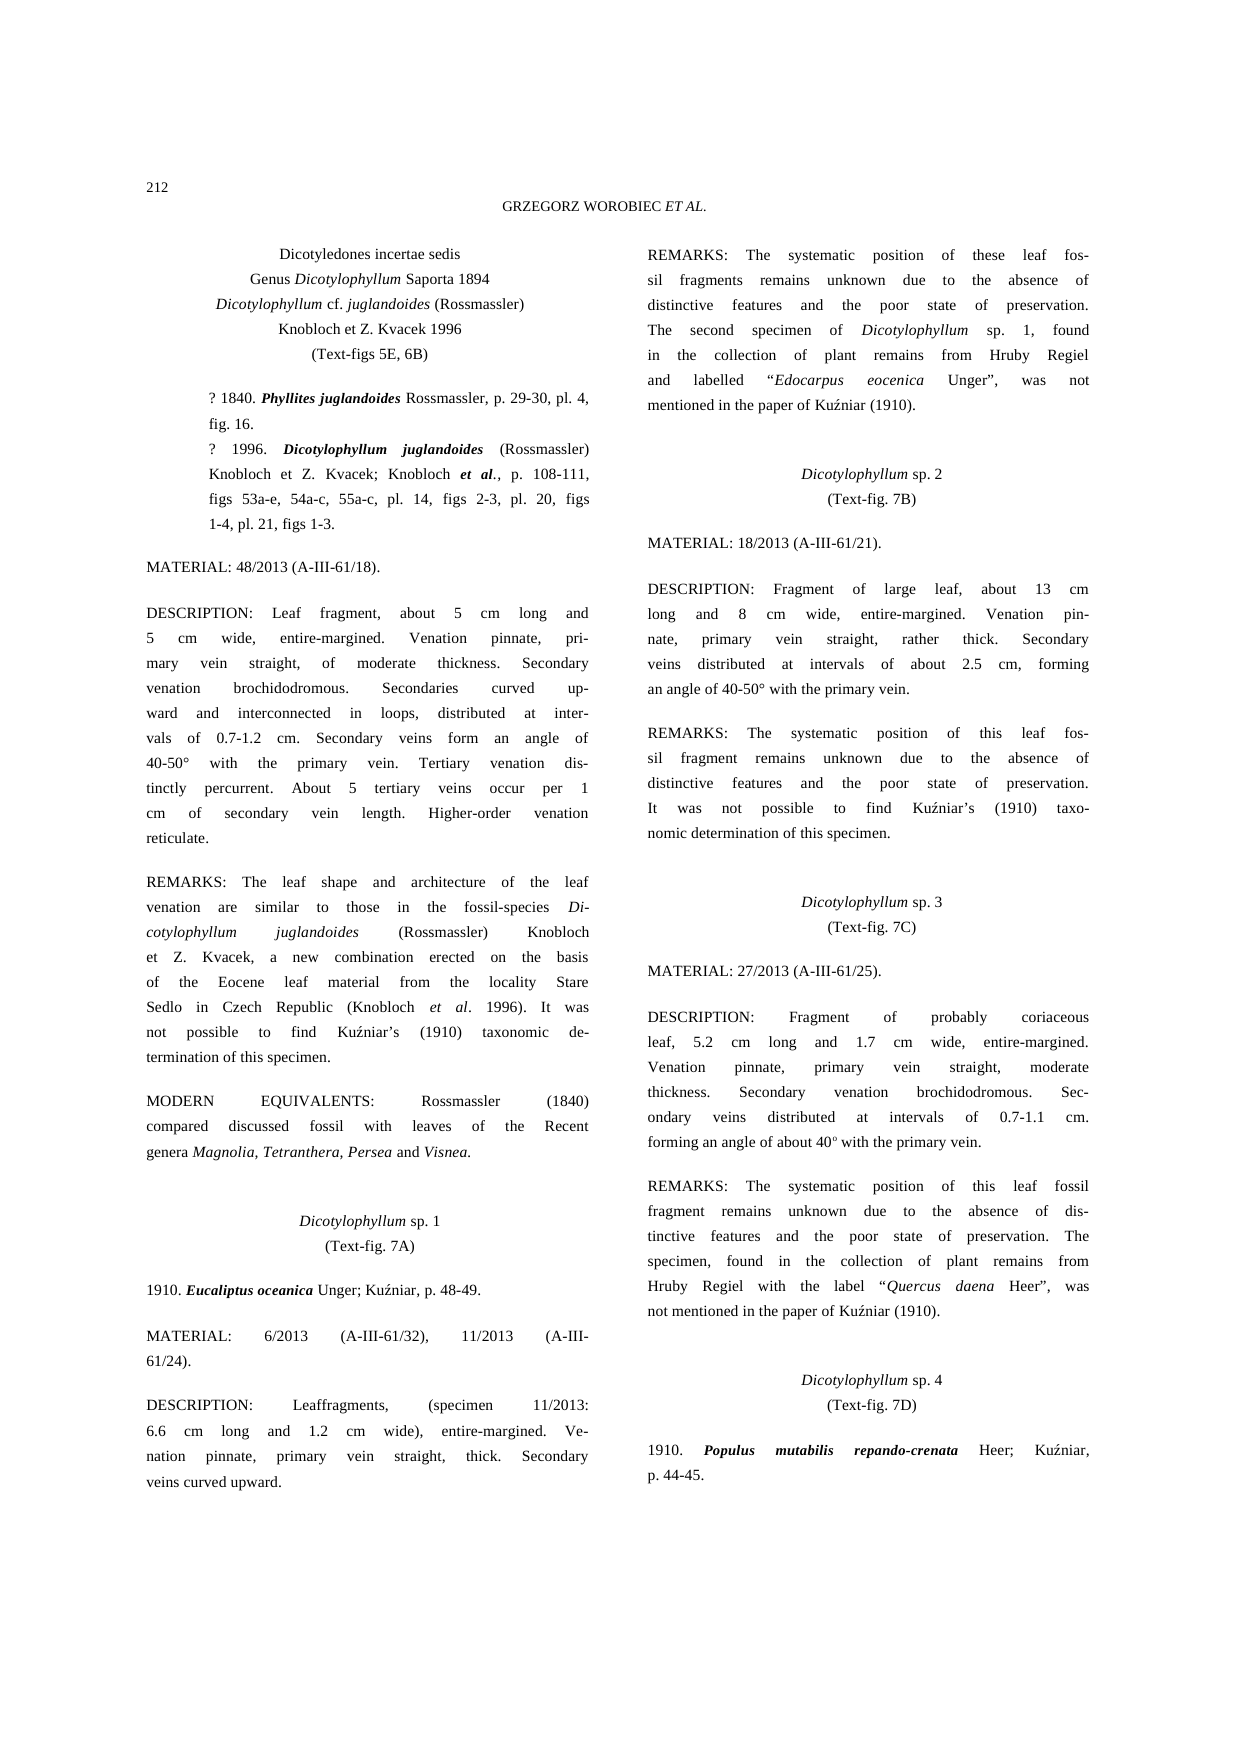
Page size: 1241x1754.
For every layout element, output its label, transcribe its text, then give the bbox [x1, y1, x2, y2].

text MATERIAL: 6/2013 (A-III-61/32), 11/2013 (A-III- 61/24). [146, 1321, 589, 1372]
text Dicotylophyllum sp. 3 (Text-fig. 7C) [649, 887, 1094, 938]
text DESCRIPTION: Leaffragments, (specimen 11/2013: 6.6 cm long and 1.2 cm wide), entire-margined. Ve- nation pinnate, primary vein straight, thick. Secondary veins curved upward. [146, 1390, 589, 1492]
text Dicotyledones incertae sedis Genus Dicotylophyllum Saporta 1894 Dicotylophyllum cf. juglandoides (Rossmassler) Knobloch et Z. Kvacek 1996 (Text-figs 5E, 6B) [148, 240, 592, 365]
text DESCRIPTION: Leaf fragment, about 5 cm long and 5 cm wide, entire-margined. Venation pinnate, pri- mary vein straight, of moderate thickness. Secondary venation brochidodromous. Secondaries curved up- ward and interconnected in loops, distributed at inter- vals of 0.7-1.2 cm. Secondary veins form an angle of 40-50° with the primary vein. Tertiary venation dis- tinctly percurrent. About 5 tertiary veins occur per 1 cm of secondary vein length. Higher-order venation reticulate. [146, 599, 589, 849]
text REMARKS: The leaf shape and architecture of the leaf venation are similar to those in the fossil-species Di- cotylophyllum juglandoides (Rossmassler) Knobloch et Z. Kvacek, a new combination erected on the basis of the Eocene leaf material from the locality Stare Sedlo in Czech Republic (Knobloch et al. 1996). It was not possible to find Kuźniar’s (1910) taxonomic de- termination of this specimen. [146, 867, 589, 1067]
text REMARKS: The systematic position of these leaf fos- sil fragments remains unknown due to the absence of distinctive features and the poor state of preservation. The second specimen of Dicotylophyllum sp. 1, found in the collection of plant remains from Hruby Regiel and labelled “Edocarpus eocenica Unger”, was not mentioned in the paper of Kuźniar (1910). [647, 240, 1090, 415]
text MATERIAL: 48/2013 (A-III-61/18). [146, 560, 592, 576]
text Dicotylophyllum sp. 2 (Text-fig. 7B) [649, 459, 1094, 510]
text MATERIAL: 18/2013 (A-III-61/21). [647, 536, 1094, 552]
text 212 [146, 180, 168, 195]
text ? 1996. Dicotylophyllum juglandoides (Rossmassler) Knobloch et Z. Kvacek; Knobloch et al., p. 108-111, figs 53a-e, 54a-c, 55a-c, pl. 14, figs 2-3, pl. 20, figs 1-4, pl. 21, figs 1-3. [208, 434, 589, 534]
text DESCRIPTION: Fragment of large leaf, about 13 cm long and 8 cm wide, entire-margined. Venation pin- nate, primary vein straight, rather thick. Secondary veins distributed at intervals of about 2.5 cm, forming an angle of 40-50° with the primary vein. [647, 574, 1090, 699]
text Dicotylophyllum sp. 4 (Text-fig. 7D) [649, 1365, 1094, 1416]
text MODERN EQUIVALENTS: Rossmassler (1840) compared discussed fossil with leaves of the Recent genera Magnolia, Tetranthera, Persea and Visnea. [146, 1086, 589, 1162]
text REMARKS: The systematic position of this leaf fossil fragment remains unknown due to the absence of dis- tinctive features and the poor state of preservation. The specimen, found in the collection of plant remains from Hruby Regiel with the label “Quercus daena Heer”, was not mentioned in the paper of Kuźniar (1910). [647, 1171, 1090, 1321]
text DESCRIPTION: Fragment of probably coriaceous leaf, 5.2 cm long and 1.7 cm wide, entire-margined. Venation pinnate, primary vein straight, moderate thickness. Secondary venation brochidodromous. Sec- ondary veins distributed at intervals of 0.7-1.1 cm. forming an angle of about 40o with the primary vein. [647, 1003, 1090, 1153]
text REMARKS: The systematic position of this leaf fos- sil fragment remains unknown due to the absence of distinctive features and the poor state of preservation. It was not possible to find Kuźniar’s (1910) taxo- nomic determination of this specimen. [647, 718, 1090, 843]
text GRZEGORZ WOROBIEC ET AL. [502, 199, 707, 214]
text MATERIAL: 27/2013 (A-III-61/25). [647, 964, 1094, 980]
text 1910. Eucaliptus oceanica Unger; Kuźniar, p. 48-49. [146, 1283, 592, 1298]
text 1910. Populus mutabilis repando-crenata Heer; Kuźniar, p. 44-45. [647, 1434, 1090, 1486]
text ? 1840. Phyllites juglandoides Rossmassler, p. 29-30, pl. 4, fig. 16. [208, 383, 589, 434]
text Dicotylophyllum sp. 1 (Text-fig. 7A) [148, 1206, 592, 1256]
